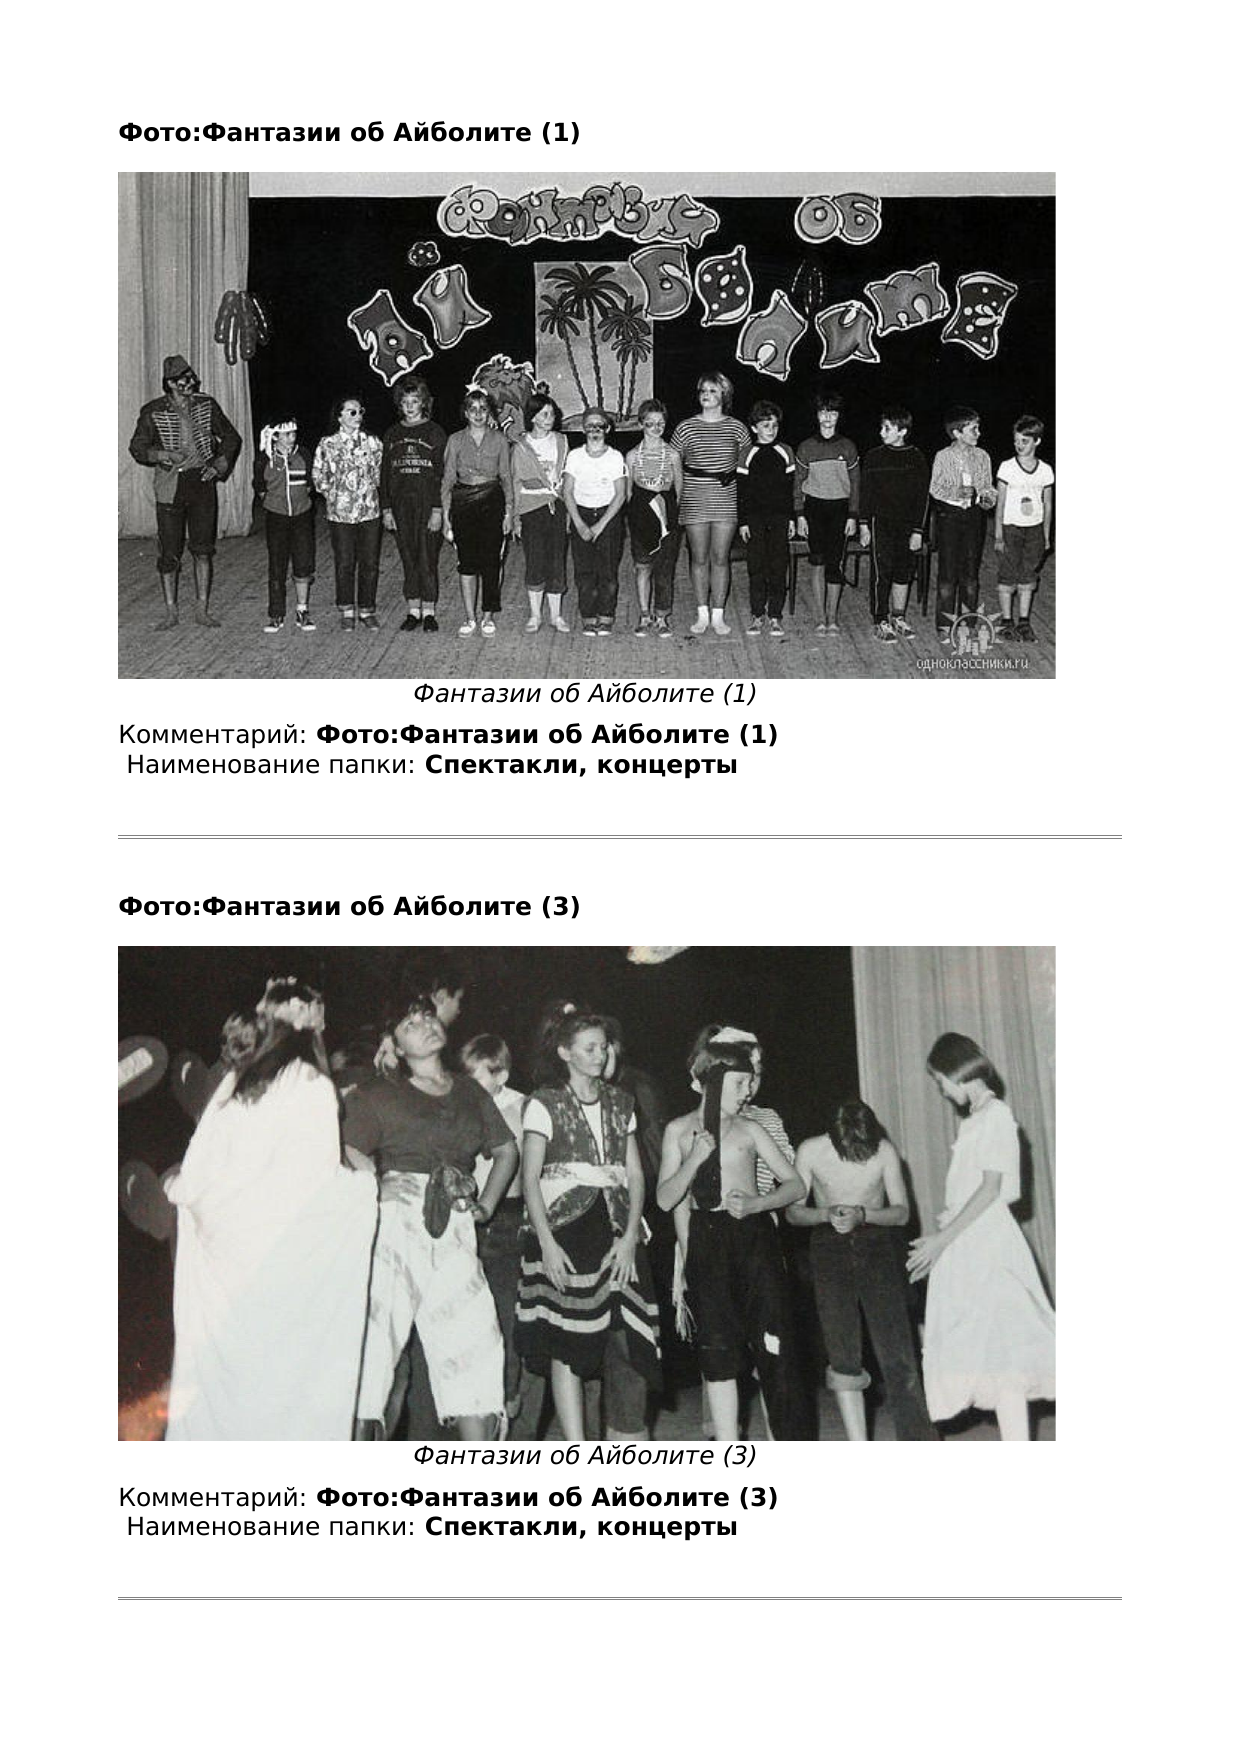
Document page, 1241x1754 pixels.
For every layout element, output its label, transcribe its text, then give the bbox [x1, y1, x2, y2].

text Фантазии об Айболите (1) [118, 679, 1056, 708]
subtitle Фото:Фантазии об Айболите (3) [118, 892, 1122, 921]
subtitle Фото:Фантазии об Айболите (1) [118, 118, 1122, 147]
text Фантазии об Айболите (3) [118, 1441, 1056, 1470]
text Комментарий: Фото:Фантазии об Айболите (3) Наименование папки: Спектакли, концерты [118, 1483, 1122, 1570]
picture [118, 172, 1056, 679]
picture [118, 946, 1056, 1441]
text Комментарий: Фото:Фантазии об Айболите (1) Наименование папки: Спектакли, концерты [118, 721, 1122, 808]
